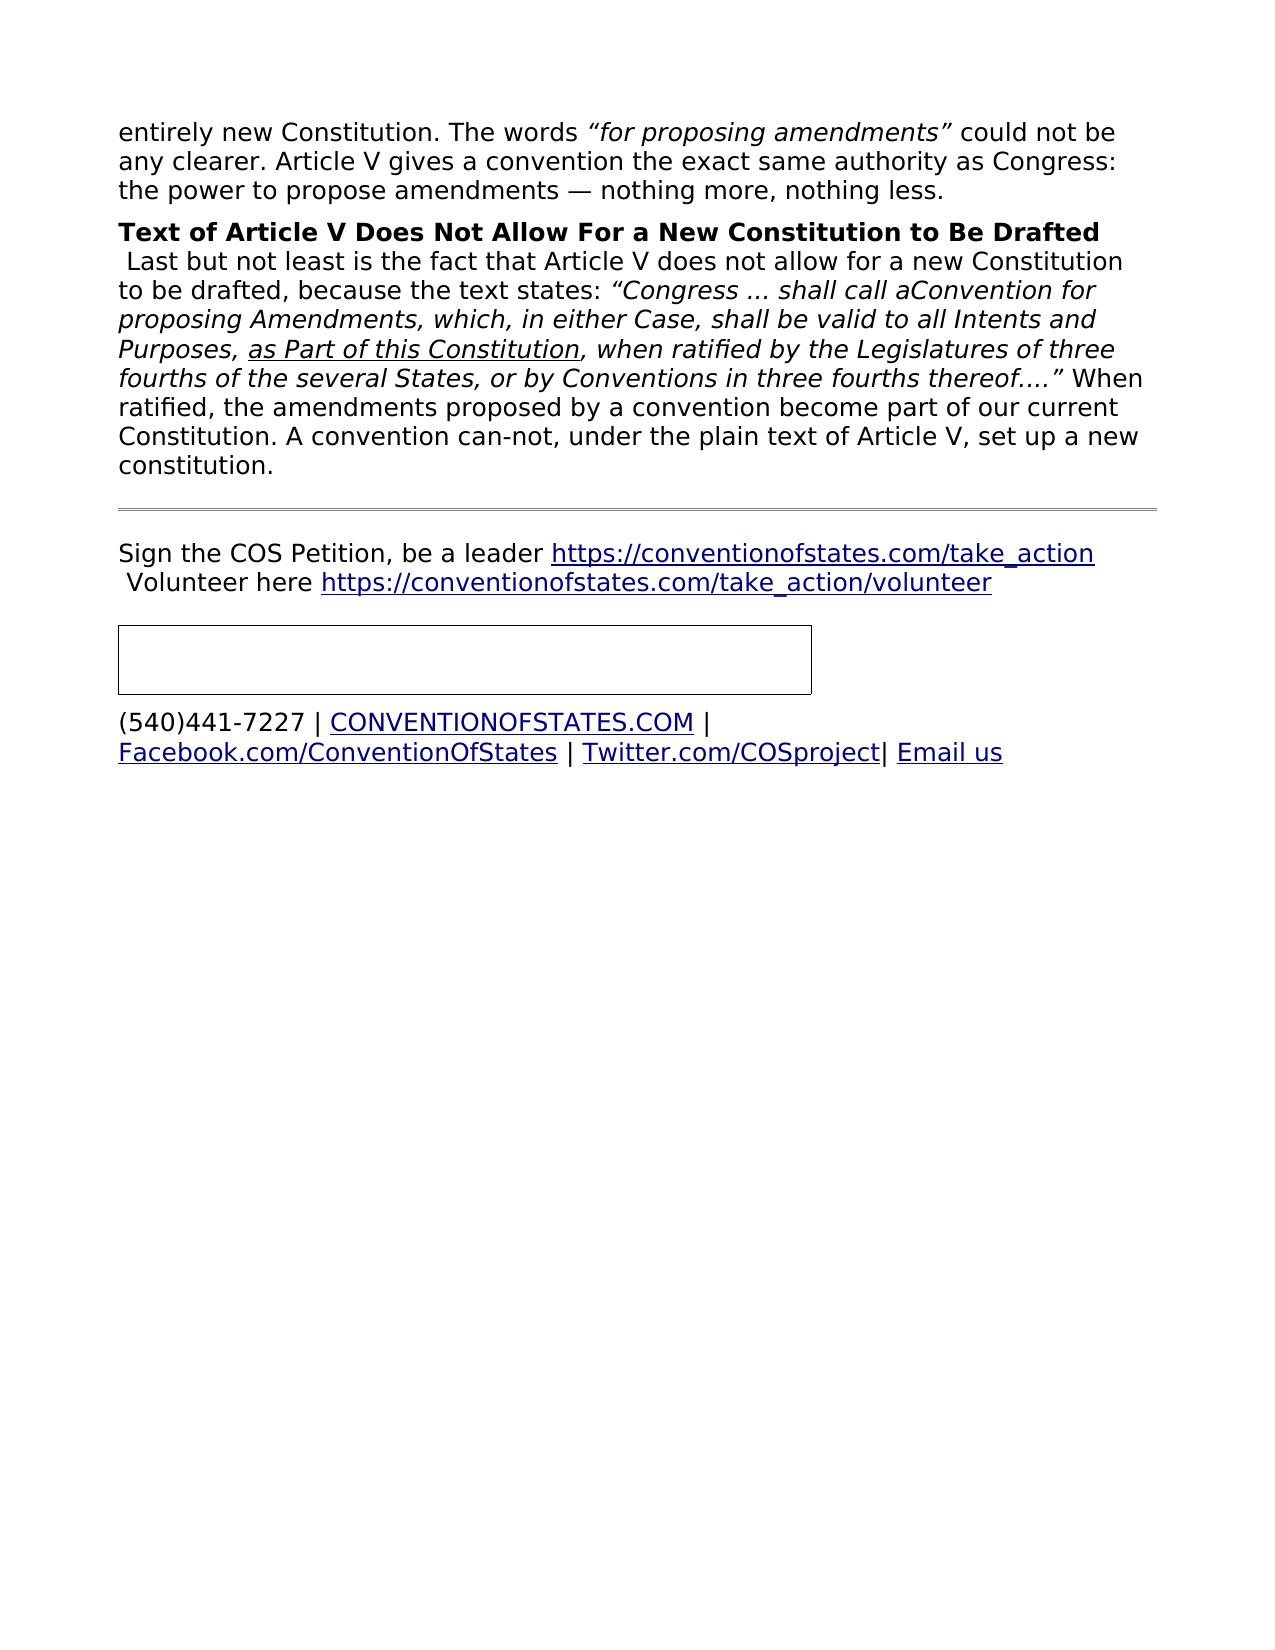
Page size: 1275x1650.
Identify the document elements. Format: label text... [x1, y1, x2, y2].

table_header [119, 626, 811, 694]
text Sign the COS Petition, be a leader https://conventionofstates.com/take_action Volunteer here https://conventionofstates.com/take_action/volunteer [118, 539, 1157, 598]
text Text of Article V Does Not Allow For a New Constitution to Be Drafted Last but not least is the fact that Article V does not allow for a new Constitution to be drafted, because the text states: “Congress ... shall call aConvention for proposing Amendments, which, in either Case, shall be valid to all Intents and Purposes, as Part of this Constitution, when ratified by the Legislatures of three fourths of the several States, or by Conventions in three fourths thereof....” When ratified, the amendments proposed by a convention become part of our current Constitution. A convention can-not, under the plain text of Article V, set up a new constitution. [118, 218, 1157, 481]
text (540)441-7227 | CONVENTIONOFSTATES.COM | Facebook.com/ConventionOfStates | Twitter.com/COSproject| Email us [118, 708, 1157, 767]
text entirely new Constitution. The words “for proposing amendments” could not be any clearer. Article V gives a convention the exact same authority as Congress: the power to propose amendments — nothing more, nothing less. [118, 118, 1157, 206]
